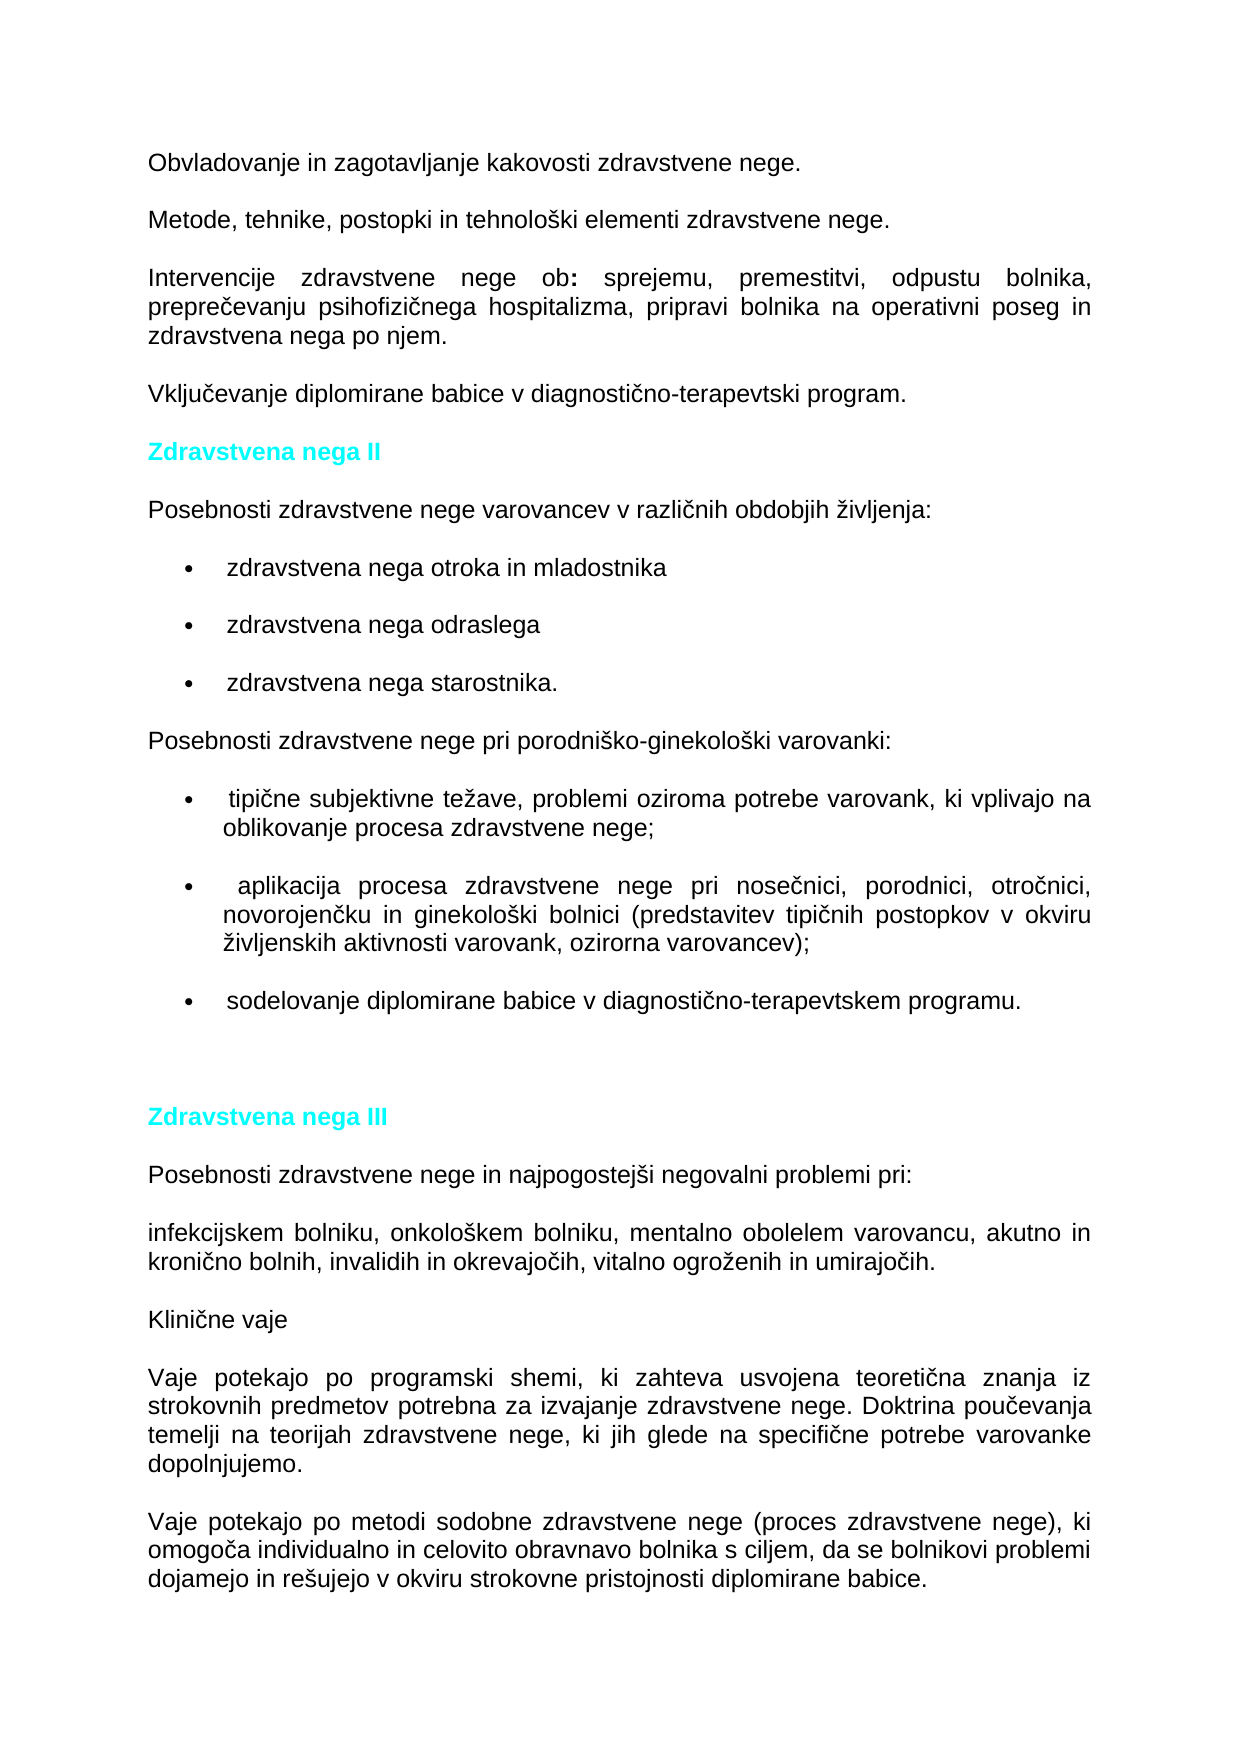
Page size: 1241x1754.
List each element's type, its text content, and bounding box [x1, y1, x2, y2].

text  tipične subjektivne težave, problemi oziroma potrebe varovank, ki vplivajo na oblikovanje procesa zdravstvene nege; [185, 784, 1093, 842]
text Posebnosti zdravstvene nege pri porodniško-ginekološki varovanki: [148, 726, 1093, 755]
text  zdravstvena nega odraslega [185, 611, 1093, 639]
text Zdravstvena nega II [148, 437, 1093, 466]
text Metode, tehnike, postopki in tehnološki elementi zdravstvene nege. [148, 206, 1093, 234]
text  sodelovanje diplomirane babice v diagnostično-terapevtskem programu. [185, 986, 1093, 1015]
text Zdravstvena nega III [148, 1102, 1093, 1131]
text  zdravstvena nega starostnika. [185, 668, 1093, 697]
text Vaje potekajo po programski shemi, ki zahteva usvojena teoretična znanja iz strokovnih predmetov potrebna za izvajanje zdravstvene nege. Doktrina poučevanja temelji na teorijah zdravstvene nege, ki jih glede na specifične potrebe varovanke dopolnjujemo. [148, 1363, 1093, 1478]
text Vaje potekajo po metodi sodobne zdravstvene nege (proces zdravstvene nege), ki omogoča individualno in celovito obravnavo bolnika s ciljem, da se bolnikovi problemi dojamejo in rešujejo v okviru strokovne pristojnosti diplomirane babice. [148, 1507, 1093, 1593]
text infekcijskem bolniku, onkološkem bolniku, mentalno obolelem varovancu, akutno in kronično bolnih, invalidih in okrevajočih, vitalno ogroženih in umirajočih. [148, 1218, 1093, 1276]
text Obvladovanje in zagotavljanje kakovosti zdravstvene nege. [148, 148, 1093, 176]
text Vključevanje diplomirane babice v diagnostično-terapevtski program. [148, 379, 1093, 408]
text Posebnosti zdravstvene nege in najpogostejši negovalni problemi pri: [148, 1160, 1093, 1189]
text  zdravstvena nega otroka in mladostnika [185, 553, 1093, 581]
text Intervencije zdravstvene nege ob: sprejemu, premestitvi, odpustu bolnika, preprečevanju psihofizičnega hospitalizma, pripravi bolnika na operativni poseg in zdravstvena nega po njem. [148, 263, 1093, 350]
text Klinične vaje [148, 1305, 1093, 1333]
text Posebnosti zdravstvene nege varovancev v različnih obdobjih življenja: [148, 495, 1093, 523]
text  aplikacija procesa zdravstvene nege pri nosečnici, porodnici, otročnici, novorojenčku in ginekološki bolnici (predstavitev tipičnih postopkov v okviru življenskih aktivnosti varovank, ozirorna varovancev); [185, 871, 1093, 957]
